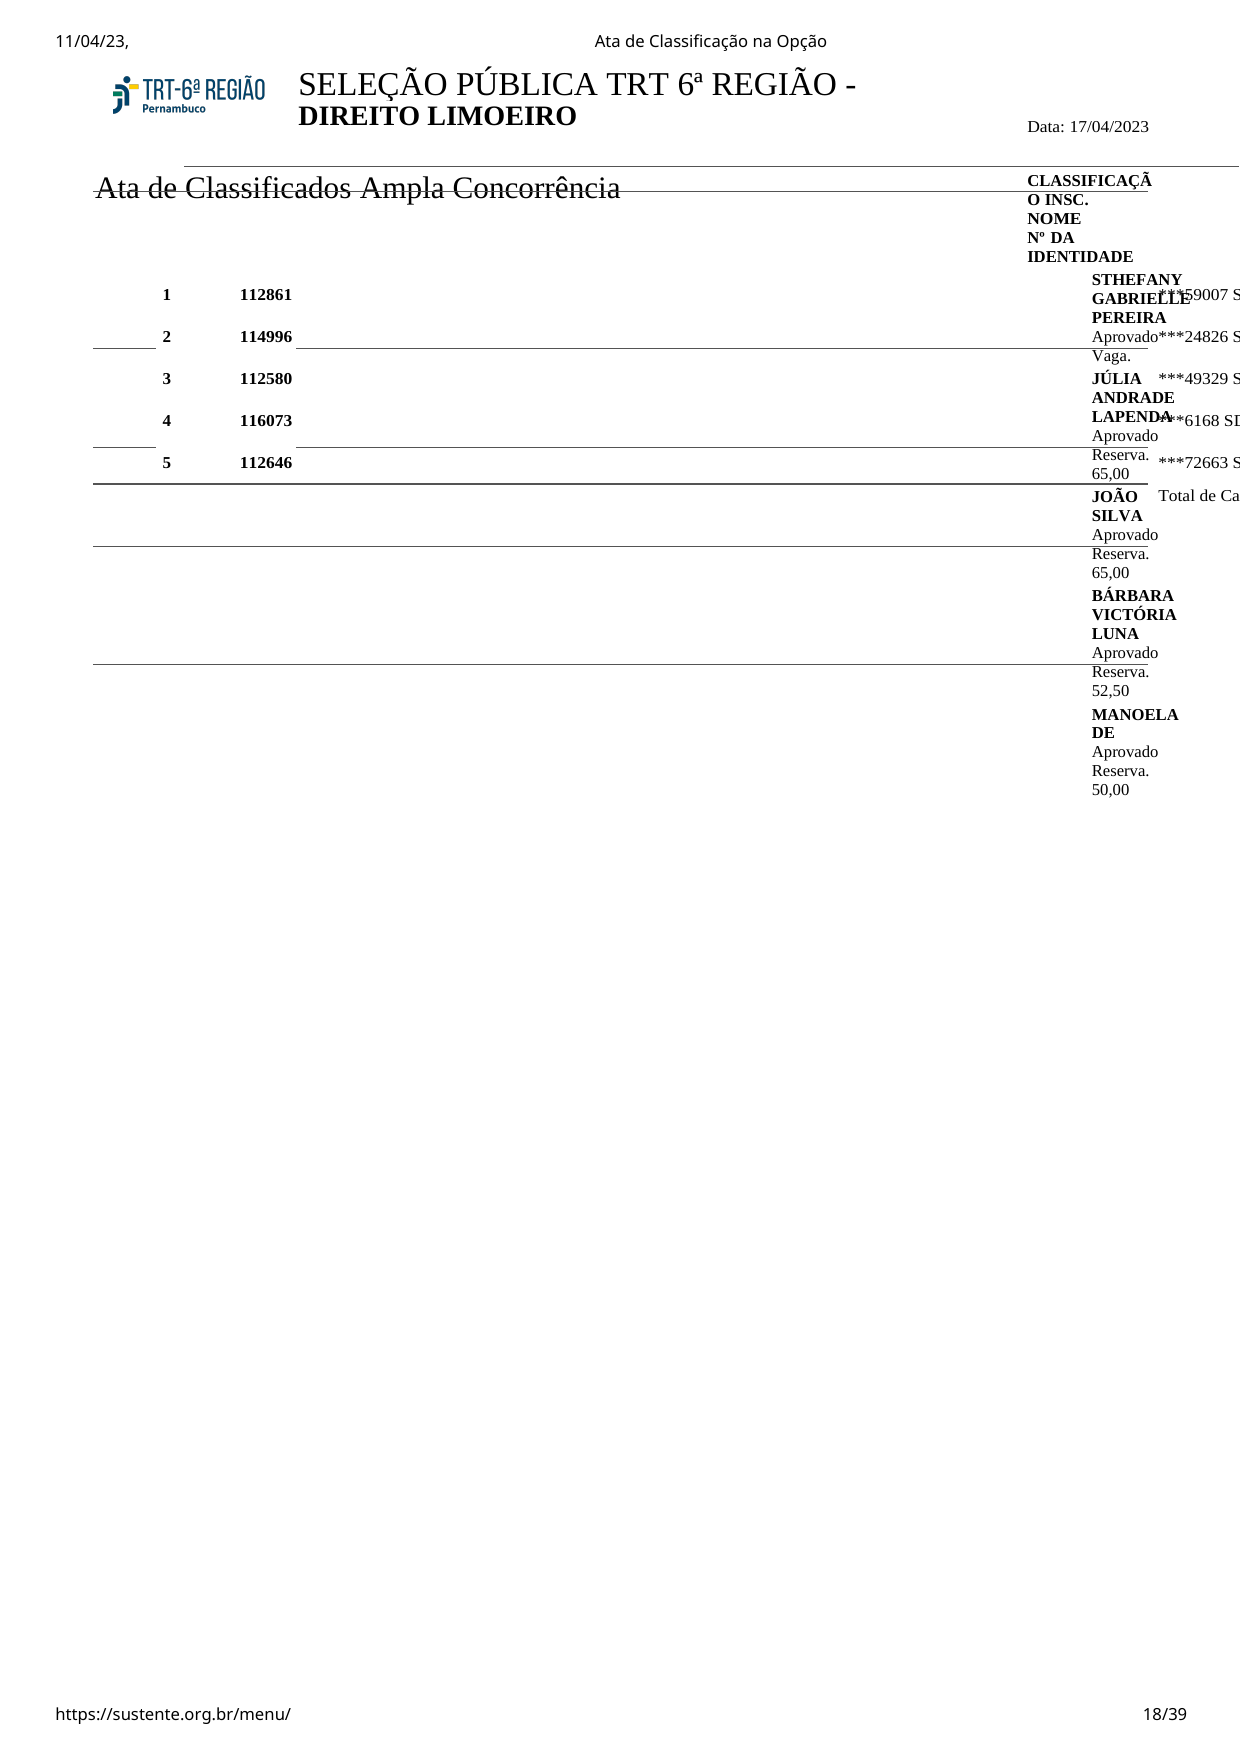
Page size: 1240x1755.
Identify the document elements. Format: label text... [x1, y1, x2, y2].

table_cell 114996 [206, 315, 296, 357]
subtitle Ata de Classificados Ampla Concorrência [411, 192, 623, 205]
text ***59007 SDS - PE [1158, 284, 1240, 303]
table_cell 4 [157, 399, 206, 441]
text Data: 17/04/2023 [1027, 117, 1160, 136]
text Total de Candidatos: 5 [1158, 486, 1240, 505]
text DIREITO LIMOEIRO [298, 101, 623, 131]
table_cell 112580 [206, 357, 296, 399]
table_cell 112646 [206, 441, 296, 483]
table_cell 116073 [206, 399, 296, 441]
table_header 1 [157, 273, 206, 315]
text ***72663 SDS - PE [1158, 453, 1240, 472]
text ***24826 SDS - PE [1158, 327, 1240, 346]
table_cell 5 [157, 441, 206, 483]
table_cell 3 [157, 357, 206, 399]
table_header 112861 [206, 273, 296, 315]
subtitle CLASSIFICAÇÃO INSC. NOME Nº DA IDENTIDADE [1027, 170, 1160, 266]
text ***49329 SDS - PE [1158, 369, 1240, 388]
subtitle Ata de Classificados Ampla Concorrência [95, 169, 623, 191]
text ***6168 SDS - PE [1158, 411, 1240, 430]
subtitle Ata de Classificados Ampla Concorrência [95, 192, 408, 205]
table_cell 2 [157, 315, 206, 357]
